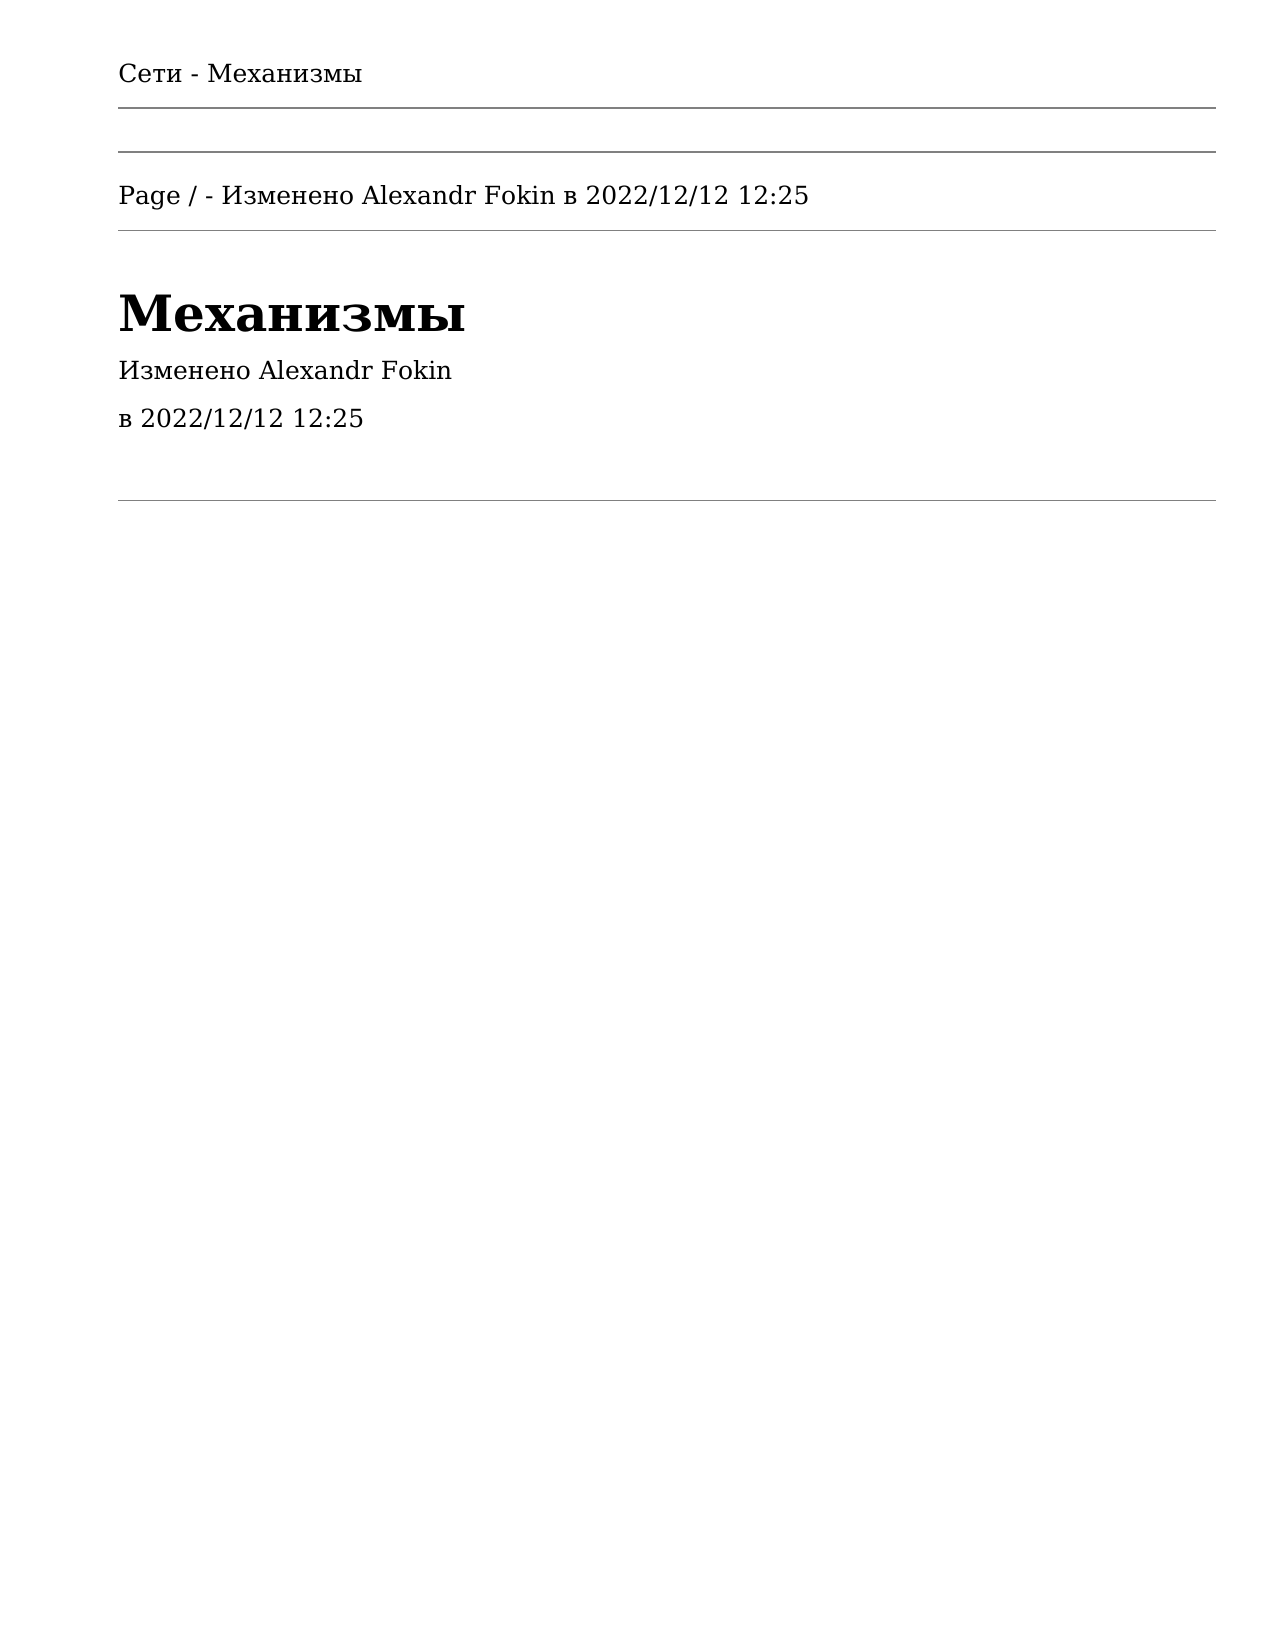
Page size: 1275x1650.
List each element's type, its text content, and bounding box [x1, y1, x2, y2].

text Page / - Изменено Alexandr Fokin в 2022/12/12 12:25 [118, 182, 1216, 211]
subtitle Механизмы [118, 284, 1216, 343]
text Сети - Механизмы [118, 59, 1216, 88]
text в 2022/12/12 12:25 [118, 404, 1216, 433]
text Изменено Alexandr Fokin [118, 356, 1216, 385]
